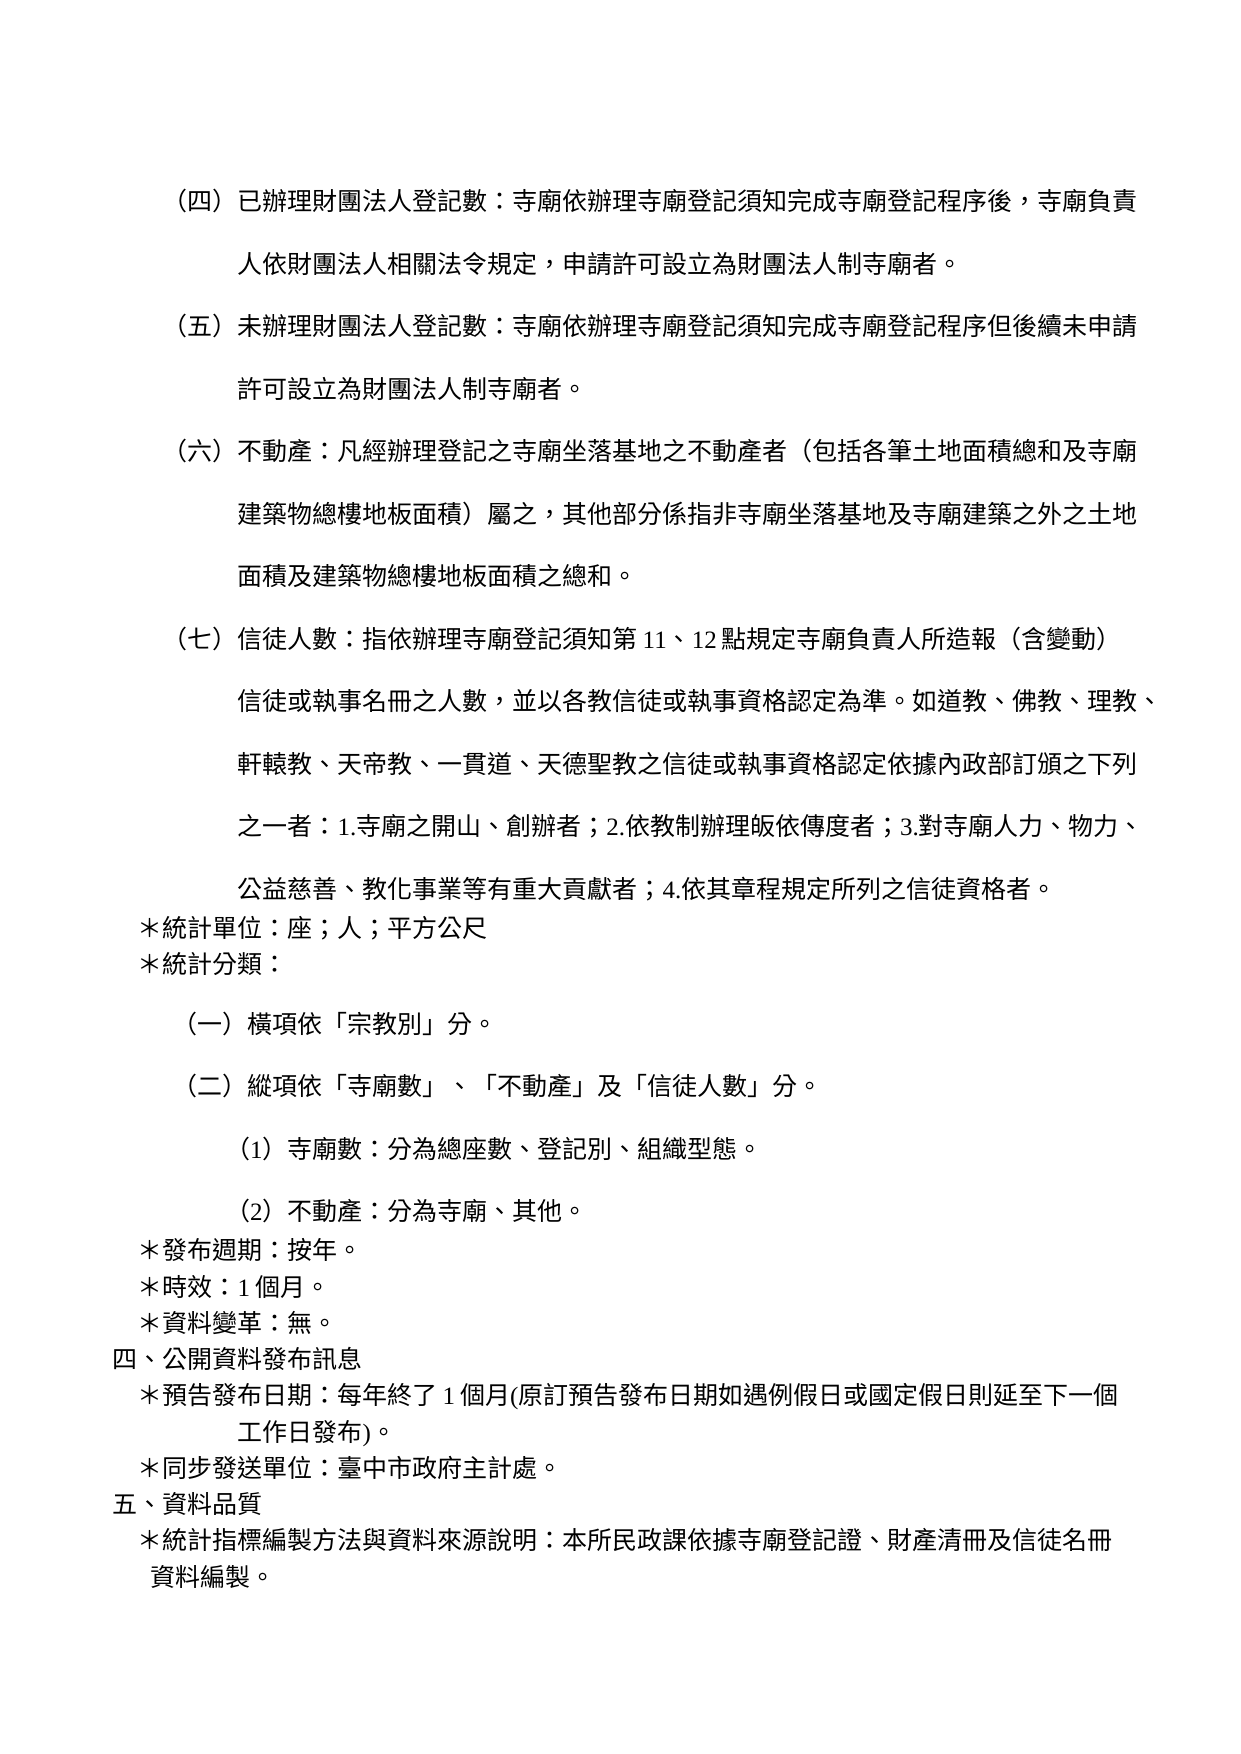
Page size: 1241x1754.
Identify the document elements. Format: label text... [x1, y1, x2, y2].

text （2）不動產：分為寺廟、其他。 [162, 1168, 1144, 1231]
text ＊同步發送單位：臺中市政府主計處。 [112, 1448, 1144, 1484]
text （一）橫項依「宗教別」分。 [112, 981, 1144, 1043]
text ＊統計分類： [112, 944, 1144, 981]
text 工作日發布)。 [112, 1412, 1144, 1448]
text ＊時效：1個月。 [112, 1267, 1144, 1303]
text （七）信徒人數：指依辦理寺廟登記須知第11、12點規定寺廟負責人所造報（含變動）信徒或執事名冊之人數，並以各教信徒或執事資格認定為準。如道教、佛教、理教、軒轅教、天帝教、一貫道、天德聖教之信徒或執事資格認定依據內政部訂頒之下列之一者：1.寺廟之開山、創辦者；2.依教制辦理皈依傳度者；3.對寺廟人力、物力、公益慈善、教化事業等有重大貢獻者；4.依其章程規定所列之信徒資格者。 [162, 596, 1144, 908]
text ＊發布週期：按年。 [112, 1231, 1144, 1267]
text ＊統計指標編製方法與資料來源說明：本所民政課依據寺廟登記證、財產清冊及信徒名冊 [112, 1521, 1144, 1557]
text ＊統計單位：座；人；平方公尺 [112, 908, 1144, 944]
text （五）未辦理財團法人登記數：寺廟依辦理寺廟登記須知完成寺廟登記程序但後續未申請許可設立為財團法人制寺廟者。 [162, 283, 1144, 408]
text 資料編製。 [112, 1557, 1144, 1593]
text 五、資料品質 [112, 1484, 1144, 1521]
text （1）寺廟數：分為總座數、登記別、組織型態。 [162, 1106, 1144, 1168]
text ＊資料變革：無。 [112, 1303, 1144, 1339]
text 四、公開資料發布訊息 [112, 1339, 1144, 1376]
text ＊預告發布日期：每年終了1個月(原訂預告發布日期如遇例假日或國定假日則延至下一個 [112, 1376, 1144, 1412]
text （四）已辦理財團法人登記數：寺廟依辦理寺廟登記須知完成寺廟登記程序後，寺廟負責人依財團法人相關法令規定，申請許可設立為財團法人制寺廟者。 [162, 158, 1144, 283]
text （二）縱項依「寺廟數」、「不動產」及「信徒人數」分。 [112, 1043, 1144, 1106]
text （六）不動產：凡經辦理登記之寺廟坐落基地之不動產者（包括各筆土地面積總和及寺廟建築物總樓地板面積）屬之，其他部分係指非寺廟坐落基地及寺廟建築之外之土地面積及建築物總樓地板面積之總和。 [162, 408, 1144, 596]
